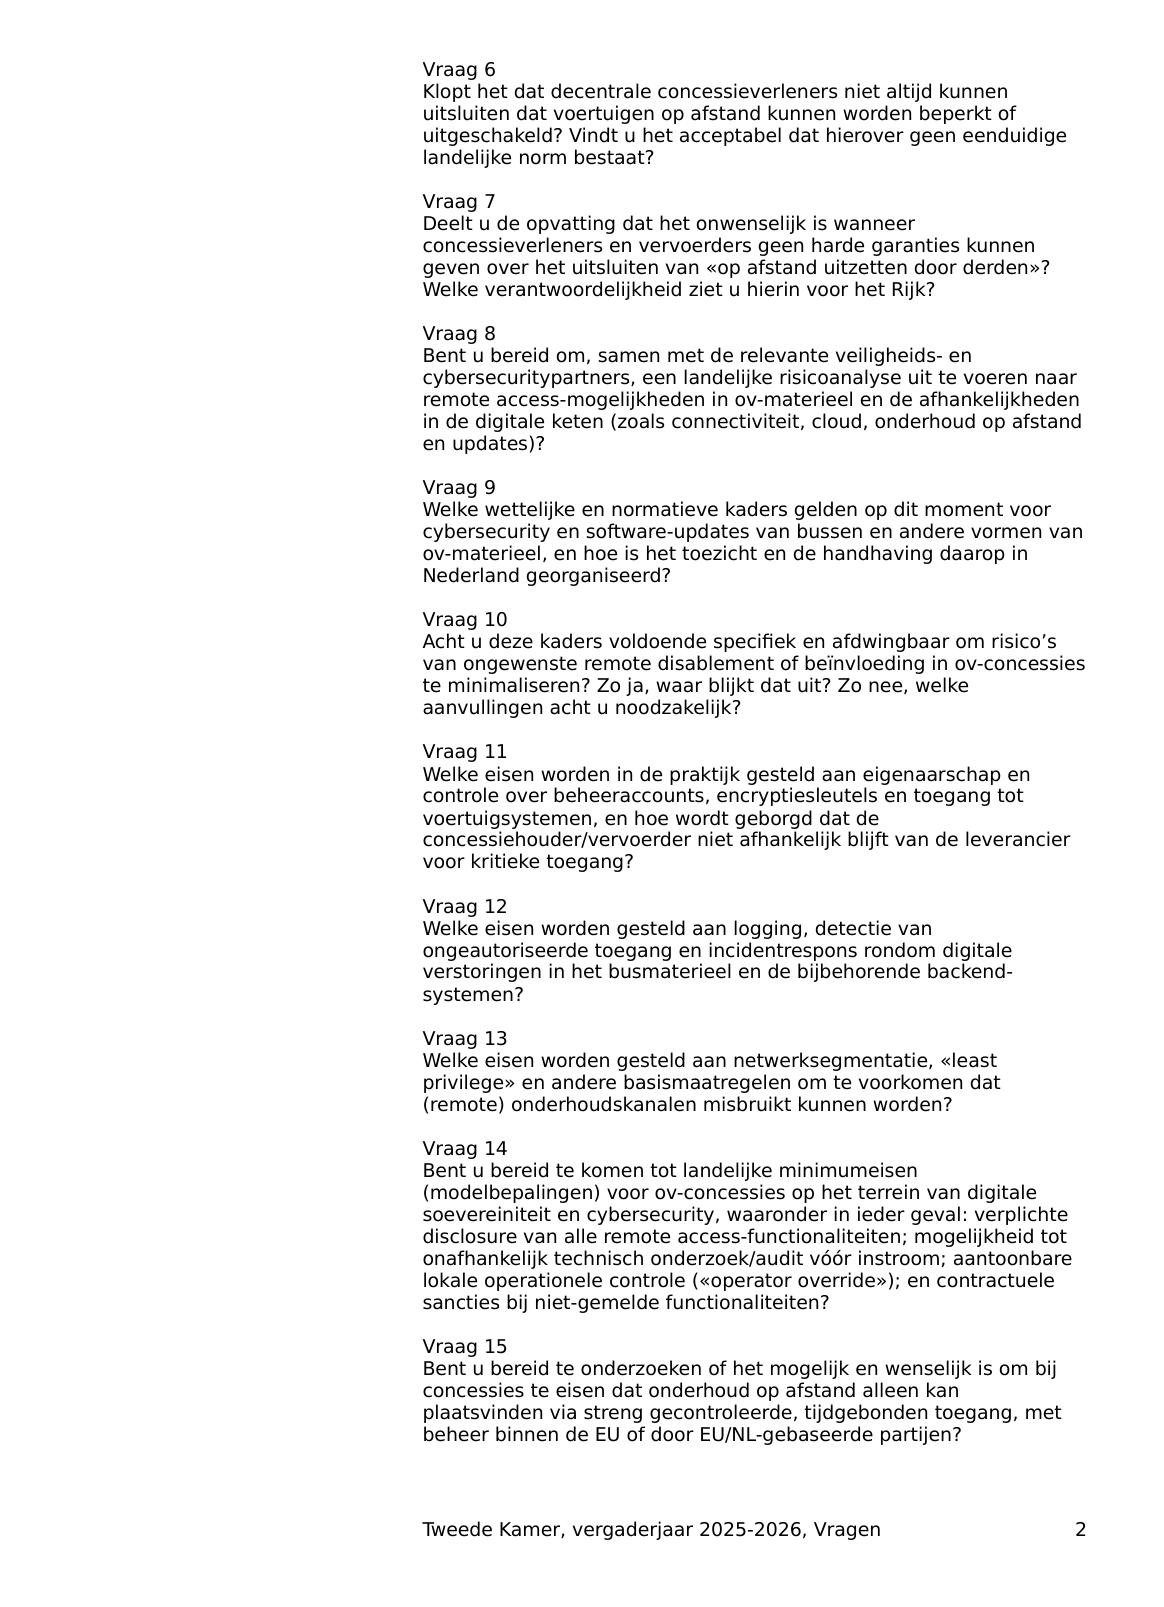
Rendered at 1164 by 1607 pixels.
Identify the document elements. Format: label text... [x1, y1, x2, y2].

text Vraag 7 [422, 191, 1087, 213]
text Vraag 12 [422, 896, 1087, 917]
text Vraag 9 [422, 477, 1087, 499]
text Bent u bereid te komen tot landelijke minimumeisen (modelbepalingen) voor ov-concessies op het terrein van digitale soevereiniteit en cybersecurity, waaronder in ieder geval: verplichte disclosure van alle remote access-functionaliteiten; mogelijkheid tot onafhankelijk technisch onderzoek/audit vóór instroom; aantoonbare lokale operationele controle («operator override»); en contractuele sancties bij niet-gemelde functionaliteiten? [422, 1160, 1087, 1313]
text Welke eisen worden gesteld aan logging, detectie van ongeautoriseerde toegang en incidentrespons rondom digitale verstoringen in het busmaterieel en de bijbehorende backend-systemen? [422, 917, 1087, 1005]
text Vraag 10 [422, 609, 1087, 631]
text Welke eisen worden gesteld aan netwerksegmentatie, «least privilege» en andere basismaatregelen om te voorkomen dat (remote) onderhoudskanalen misbruikt kunnen worden? [422, 1049, 1087, 1116]
text Vraag 8 [422, 323, 1087, 345]
text Klopt het dat decentrale concessieverleners niet altijd kunnen uitsluiten dat voertuigen op afstand kunnen worden beperkt of uitgeschakeld? Vindt u het acceptabel dat hierover geen eenduidige landelijke norm bestaat? [422, 81, 1087, 169]
text Bent u bereid om, samen met de relevante veiligheids- en cybersecuritypartners, een landelijke risicoanalyse uit te voeren naar remote access-mogelijkheden in ov-materieel en de afhankelijkheden in de digitale keten (zoals connectiviteit, cloud, onderhoud op afstand en updates)? [422, 345, 1087, 455]
text Bent u bereid te onderzoeken of het mogelijk en wenselijk is om bij concessies te eisen dat onderhoud op afstand alleen kan plaatsvinden via streng gecontroleerde, tijdgebonden toegang, met beheer binnen de EU of door EU/NL-gebaseerde partijen? [422, 1358, 1087, 1446]
text Acht u deze kaders voldoende specifiek en afdwingbaar om risico’s van ongewenste remote disablement of beïnvloeding in ov-concessies te minimaliseren? Zo ja, waar blijkt dat uit? Zo nee, welke aanvullingen acht u noodzakelijk? [422, 631, 1087, 719]
text Vraag 11 [422, 741, 1087, 763]
text Vraag 13 [422, 1028, 1087, 1049]
text Vraag 15 [422, 1336, 1087, 1358]
text Welke wettelijke en normatieve kaders gelden op dit moment voor cybersecurity en software-updates van bussen en andere vormen van ov-materieel, en hoe is het toezicht en de handhaving daarop in Nederland georganiseerd? [422, 499, 1087, 587]
text Deelt u de opvatting dat het onwenselijk is wanneer concessieverleners en vervoerders geen harde garanties kunnen geven over het uitsluiten van «op afstand uitzetten door derden»? Welke verantwoordelijkheid ziet u hierin voor het Rijk? [422, 213, 1087, 301]
text Vraag 14 [422, 1138, 1087, 1160]
text Vraag 6 [422, 59, 1087, 81]
text Welke eisen worden in de praktijk gesteld aan eigenaarschap en controle over beheeraccounts, encryptiesleutels en toegang tot voertuigsystemen, en hoe wordt geborgd dat de concessiehouder/vervoerder niet afhankelijk blijft van de leverancier voor kritieke toegang? [422, 763, 1087, 873]
